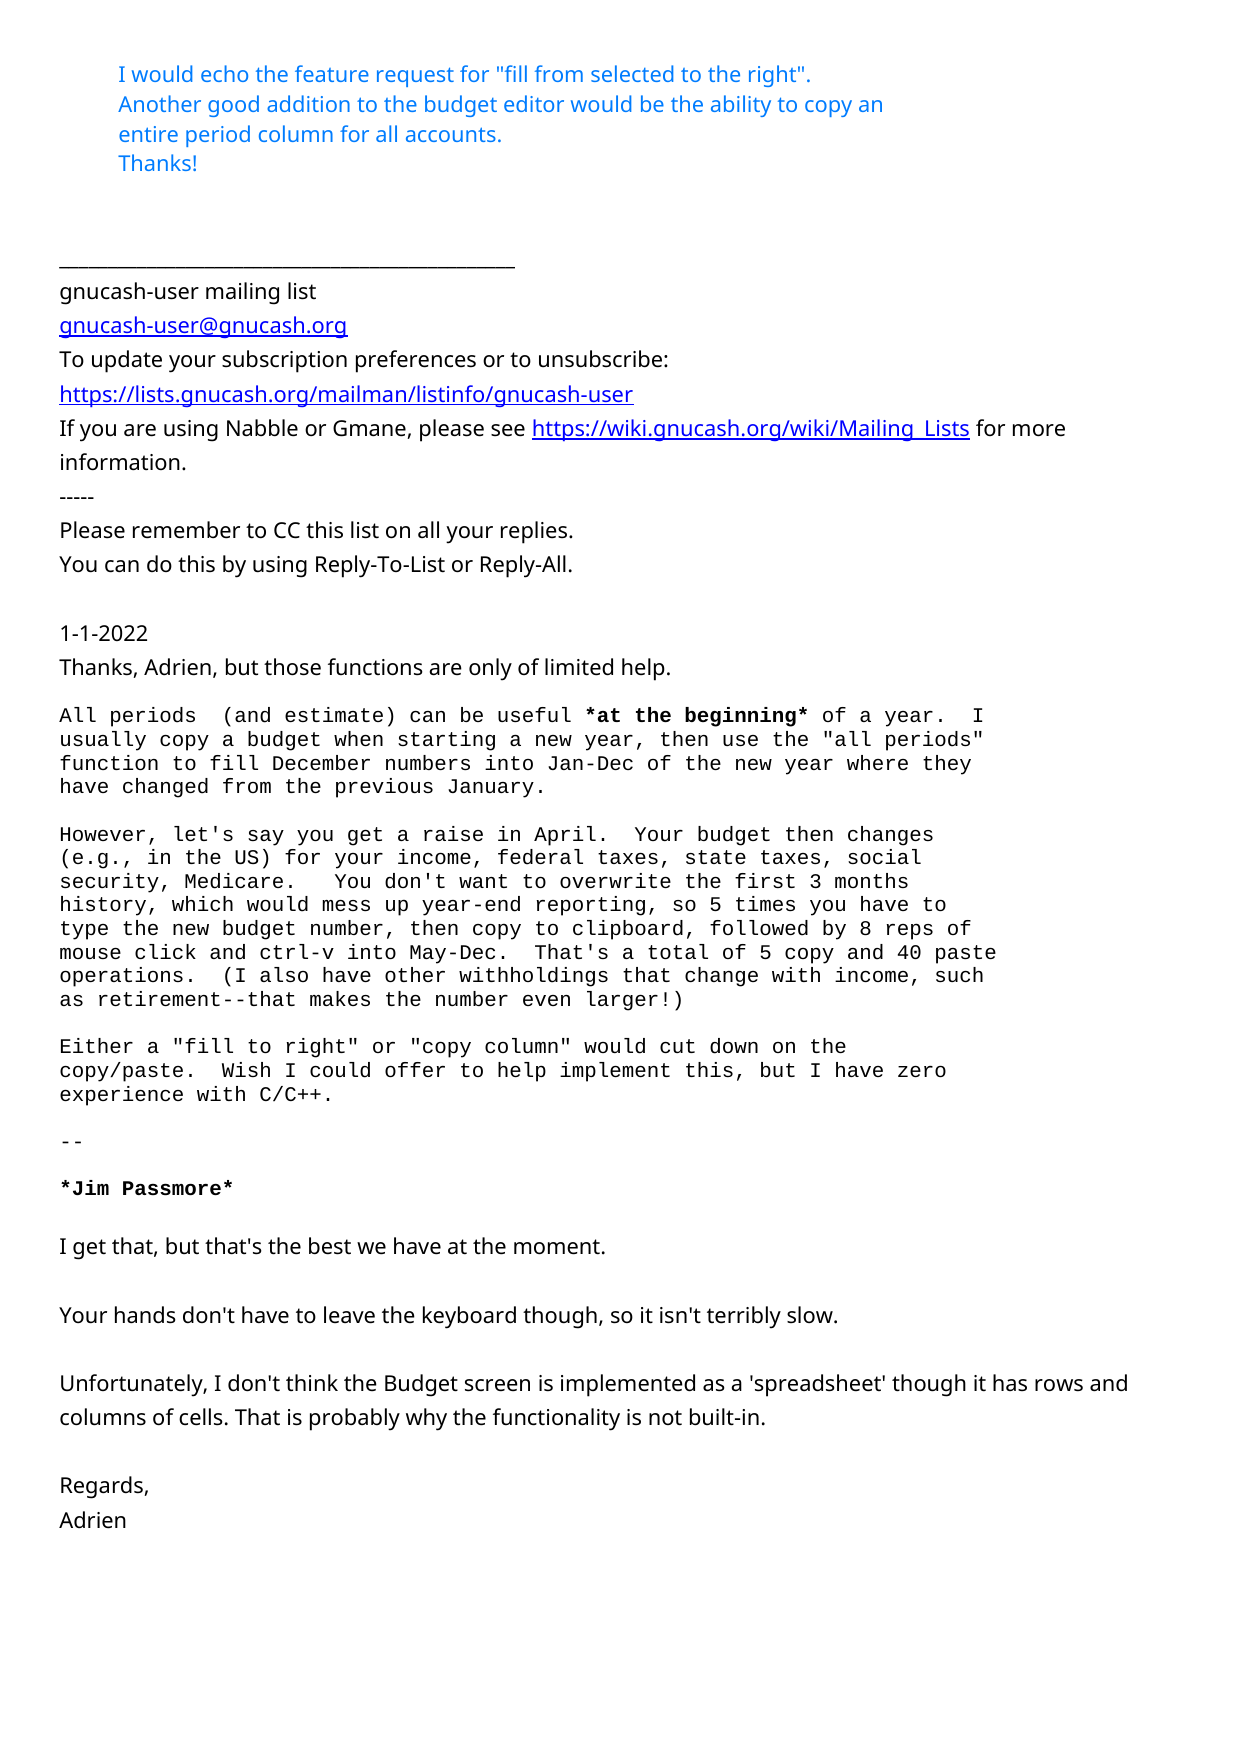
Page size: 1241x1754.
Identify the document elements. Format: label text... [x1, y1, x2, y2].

text _______________________________________________ gnucash-user mailing list gnucash-user@gnucash.org To update your subscription preferences or to unsubscribe: https://lists.gnucash.org/mailman/listinfo/gnucash-user If you are using Nabble or Gmane, please see https://wiki.gnucash.org/wiki/Mailing_Lists for more information. ----- Please remember to CC this list on all your replies. You can do this by using Reply-To-List or Reply-All. [59, 208, 1181, 579]
text operations. (I also have other withholdings that change with income, such [59, 965, 1181, 989]
text mouse click and ctrl-v into May-Dec. That's a total of 5 copy and 40 paste [59, 942, 1181, 965]
text However, let's say you get a raise in April. Your budget then changes [59, 823, 1181, 847]
text type the new budget number, then copy to clipboard, followed by 8 reps of [59, 918, 1181, 942]
text (e.g., in the US) for your income, federal taxes, state taxes, social [59, 847, 1181, 871]
text have changed from the previous January. [59, 776, 1181, 800]
text -- [59, 1131, 1181, 1154]
text security, Medicare. You don't want to overwrite the first 3 months [59, 871, 1181, 894]
text 1-1-2022 [59, 618, 1181, 647]
text experience with C/C++. [59, 1084, 1181, 1107]
text *Jim Passmore* [59, 1178, 1181, 1202]
text usually copy a budget when starting a new year, then use the "all periods" [59, 729, 1181, 753]
text as retirement--that makes the number even larger!) [59, 989, 1181, 1013]
text I get that, but that's the best we have at the moment. Your hands don't have to leave the keyboard though, so it isn't terribly slow. Unfortunately, I don't think the Budget screen is implemented as a 'spreadsheet' though it has rows and columns of cells. That is probably why the functionality is not built-in. Regards, Adrien [59, 1231, 1181, 1569]
text history, which would mess up year-end reporting, so 5 times you have to [59, 894, 1181, 918]
text I would echo the feature request for "fill from selected to the right". Another good addition to the budget editor would be the ability to copy an entire period column for all accounts. Thanks! [118, 59, 1122, 178]
text All periods (and estimate) can be useful *at the beginning* of a year. I [59, 705, 1181, 729]
text function to fill December numbers into Jan-Dec of the new year where they [59, 753, 1181, 776]
text copy/paste. Wish I could offer to help implement this, but I have zero [59, 1060, 1181, 1084]
text Thanks, Adrien, but those functions are only of limited help. [59, 652, 1181, 682]
text Either a "fill to right" or "copy column" would cut down on the [59, 1036, 1181, 1060]
